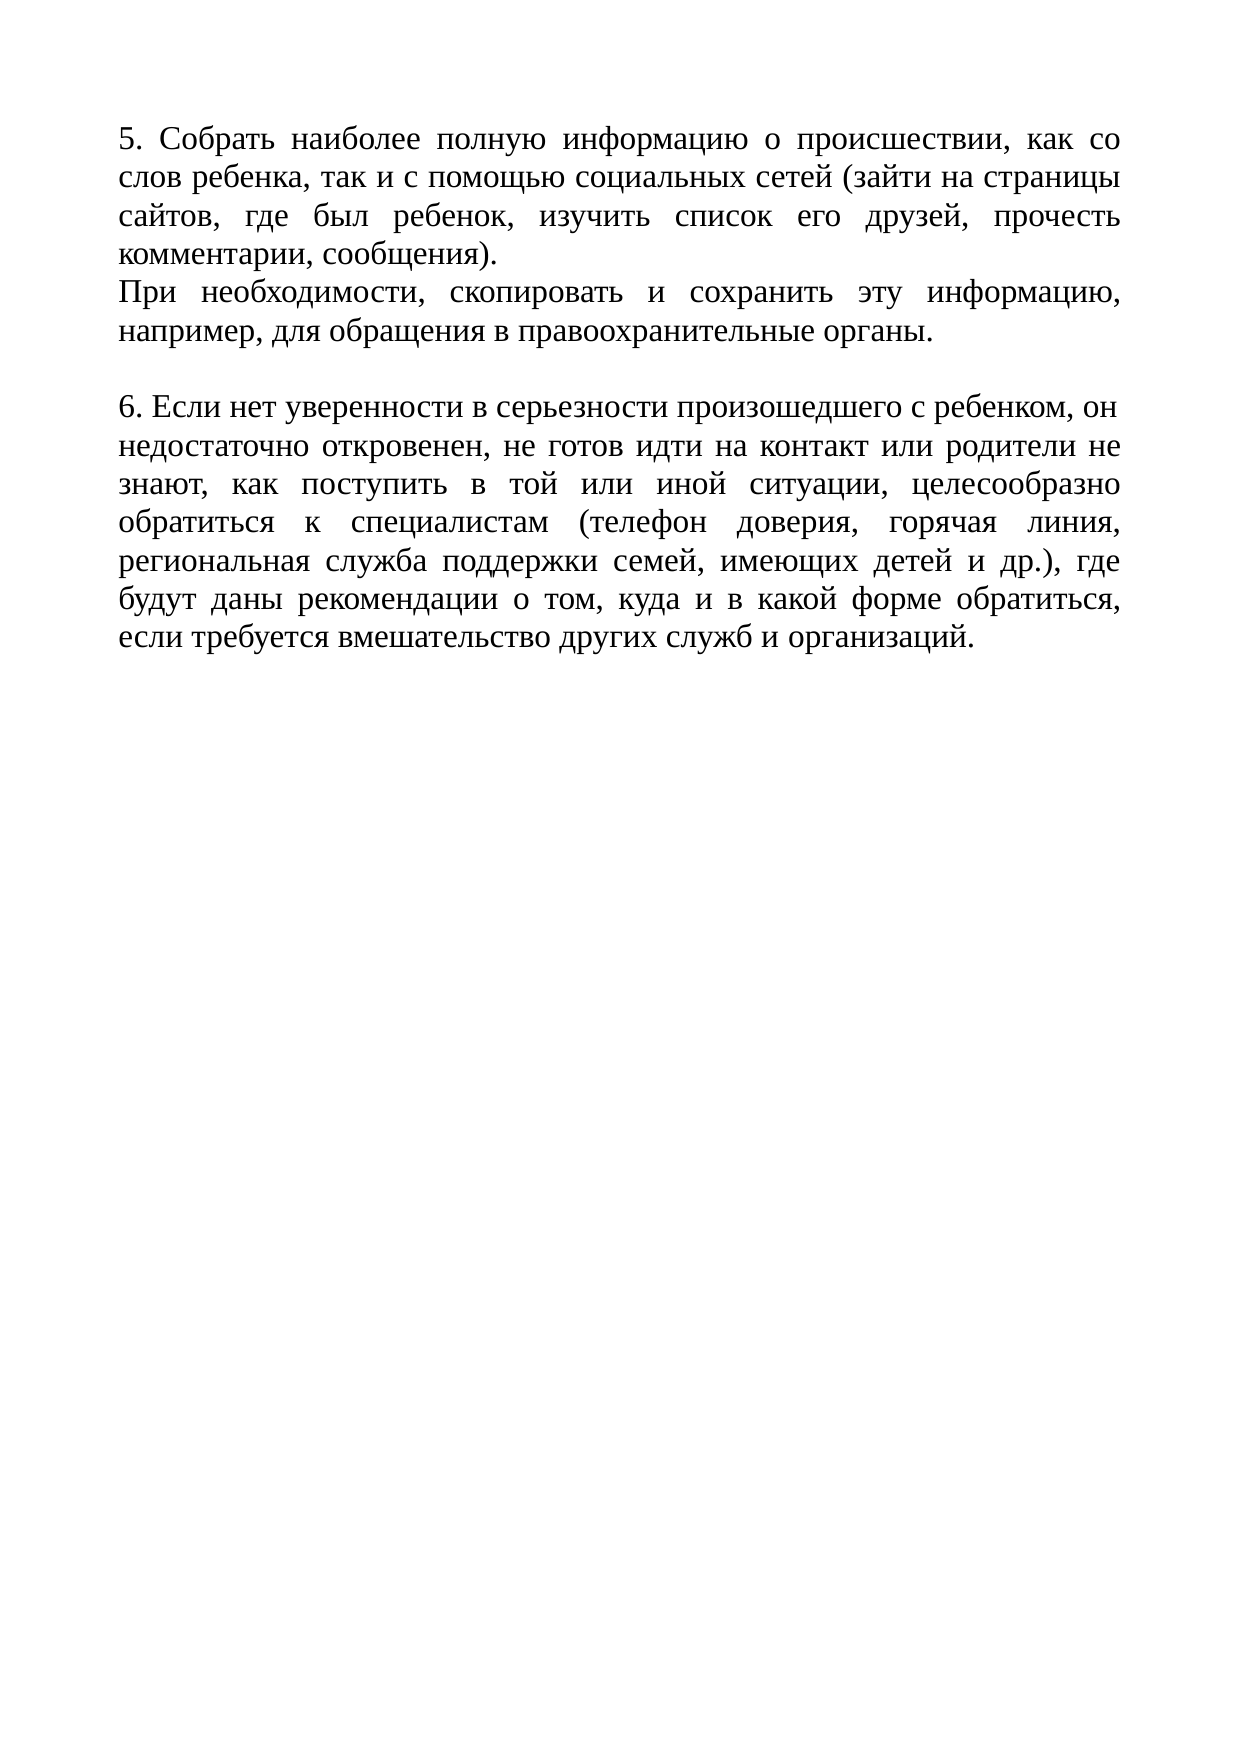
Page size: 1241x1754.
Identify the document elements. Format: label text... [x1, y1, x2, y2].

text При необходимости, скопировать и сохранить эту информацию, например, для обращения в правоохранительные органы. [118, 271, 1122, 348]
text недостаточно откровенен, не готов идти на контакт или родители не знают, как поступить в той или иной ситуации, целесообразно обратиться к специалистам (телефон доверия, горячая линия, региональная служба поддержки семей, имеющих детей и др.), где будут даны рекомендации о том, куда и в какой форме обратиться, если требуется вмешательство других служб и организаций. [118, 425, 1122, 655]
text 5. Собрать наиболее полную информацию о происшествии, как со слов ребенка, так и с помощью социальных сетей (зайти на страницы сайтов, где был ребенок, изучить список его друзей, прочесть комментарии, сообщения). [118, 118, 1122, 271]
text 6. Если нет уверенности в серьезности произошедшего с ребенком, он [118, 386, 1122, 425]
